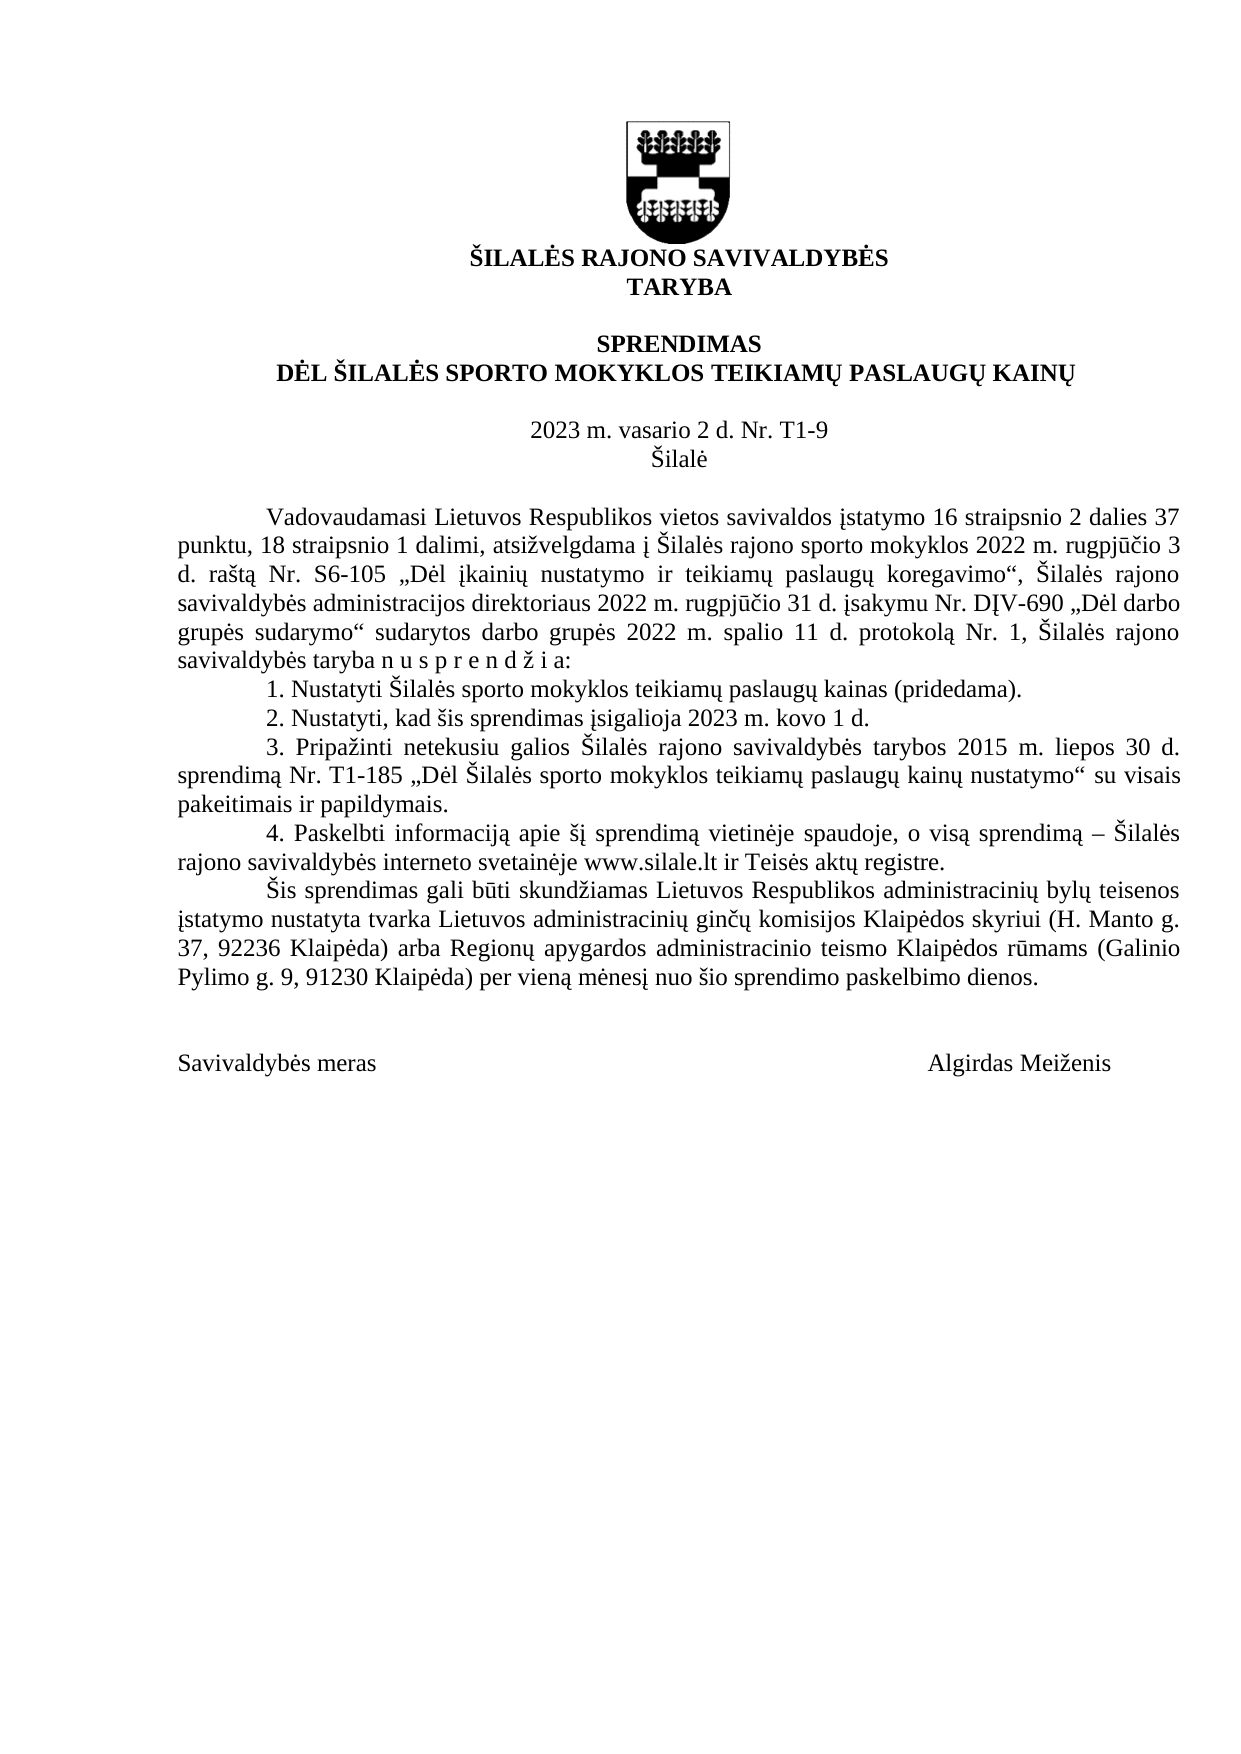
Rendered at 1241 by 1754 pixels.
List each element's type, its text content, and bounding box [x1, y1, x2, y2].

text 3. Pripažinti netekusiu galios Šilalės rajono savivaldybės tarybos 2015 m. liepos 30 d. sprendimą Nr. T1-185 „Dėl Šilalės sporto mokyklos teikiamų paslaugų kainų nustatymo“ su visais pakeitimais ir papildymais. [177, 732, 1181, 818]
text Vadovaudamasi Lietuvos Respublikos vietos savivaldos įstatymo 16 straipsnio 2 dalies 37 punktu, 18 straipsnio 1 dalimi, atsižvelgdama į Šilalės rajono sporto mokyklos 2022 m. rugpjūčio 3 d. raštą Nr. S6-105 „Dėl įkainių nustatymo ir teikiamų paslaugų koregavimo“, Šilalės rajono savivaldybės administracijos direktoriaus 2022 m. rugpjūčio 31 d. įsakymu Nr. DĮV-690 „Dėl darbo grupės sudarymo“ sudarytos darbo grupės 2022 m. spalio 11 d. protokolą Nr. 1, Šilalės rajono savivaldybės taryba n u s p r e n d ž i a: [177, 502, 1181, 674]
text TARYBA [177, 272, 1181, 301]
text 1. Nustatyti Šilalės sporto mokyklos teikiamų paslaugų kainas (pridedama). [177, 674, 1181, 703]
text DĖL šILALĖS SPORTO MOKYKLOS TEIKIAMŲ PASLAUGŲ KAINŲ [177, 358, 1181, 387]
text Savivaldybės meras Algirdas Meiženis [177, 1048, 1181, 1077]
text Šilalė [177, 444, 1181, 473]
text ŠILALĖS RAJONO SAVIVALDYBĖS [177, 243, 1181, 272]
text 2. Nustatyti, kad šis sprendimas įsigalioja 2023 m. kovo 1 d. [177, 703, 1181, 732]
text 2023 m. vasario 2 d. Nr. T1-9 [177, 416, 1181, 444]
text SPRENDIMAS [177, 329, 1181, 358]
text Šis sprendimas gali būti skundžiamas Lietuvos Respublikos administracinių bylų teisenos įstatymo nustatyta tvarka Lietuvos administracinių ginčų komisijos Klaipėdos skyriui (H. Manto g. 37, 92236 Klaipėda) arba Regionų apygardos administracinio teismo Klaipėdos rūmams (Galinio Pylimo g. 9, 91230 Klaipėda) per vieną mėnesį nuo šio sprendimo paskelbimo dienos. [177, 876, 1181, 991]
text 4. Paskelbti informaciją apie šį sprendimą vietinėje spaudoje, o visą sprendimą – Šilalės rajono savivaldybės interneto svetainėje www.silale.lt ir Teisės aktų registre. [177, 818, 1181, 876]
